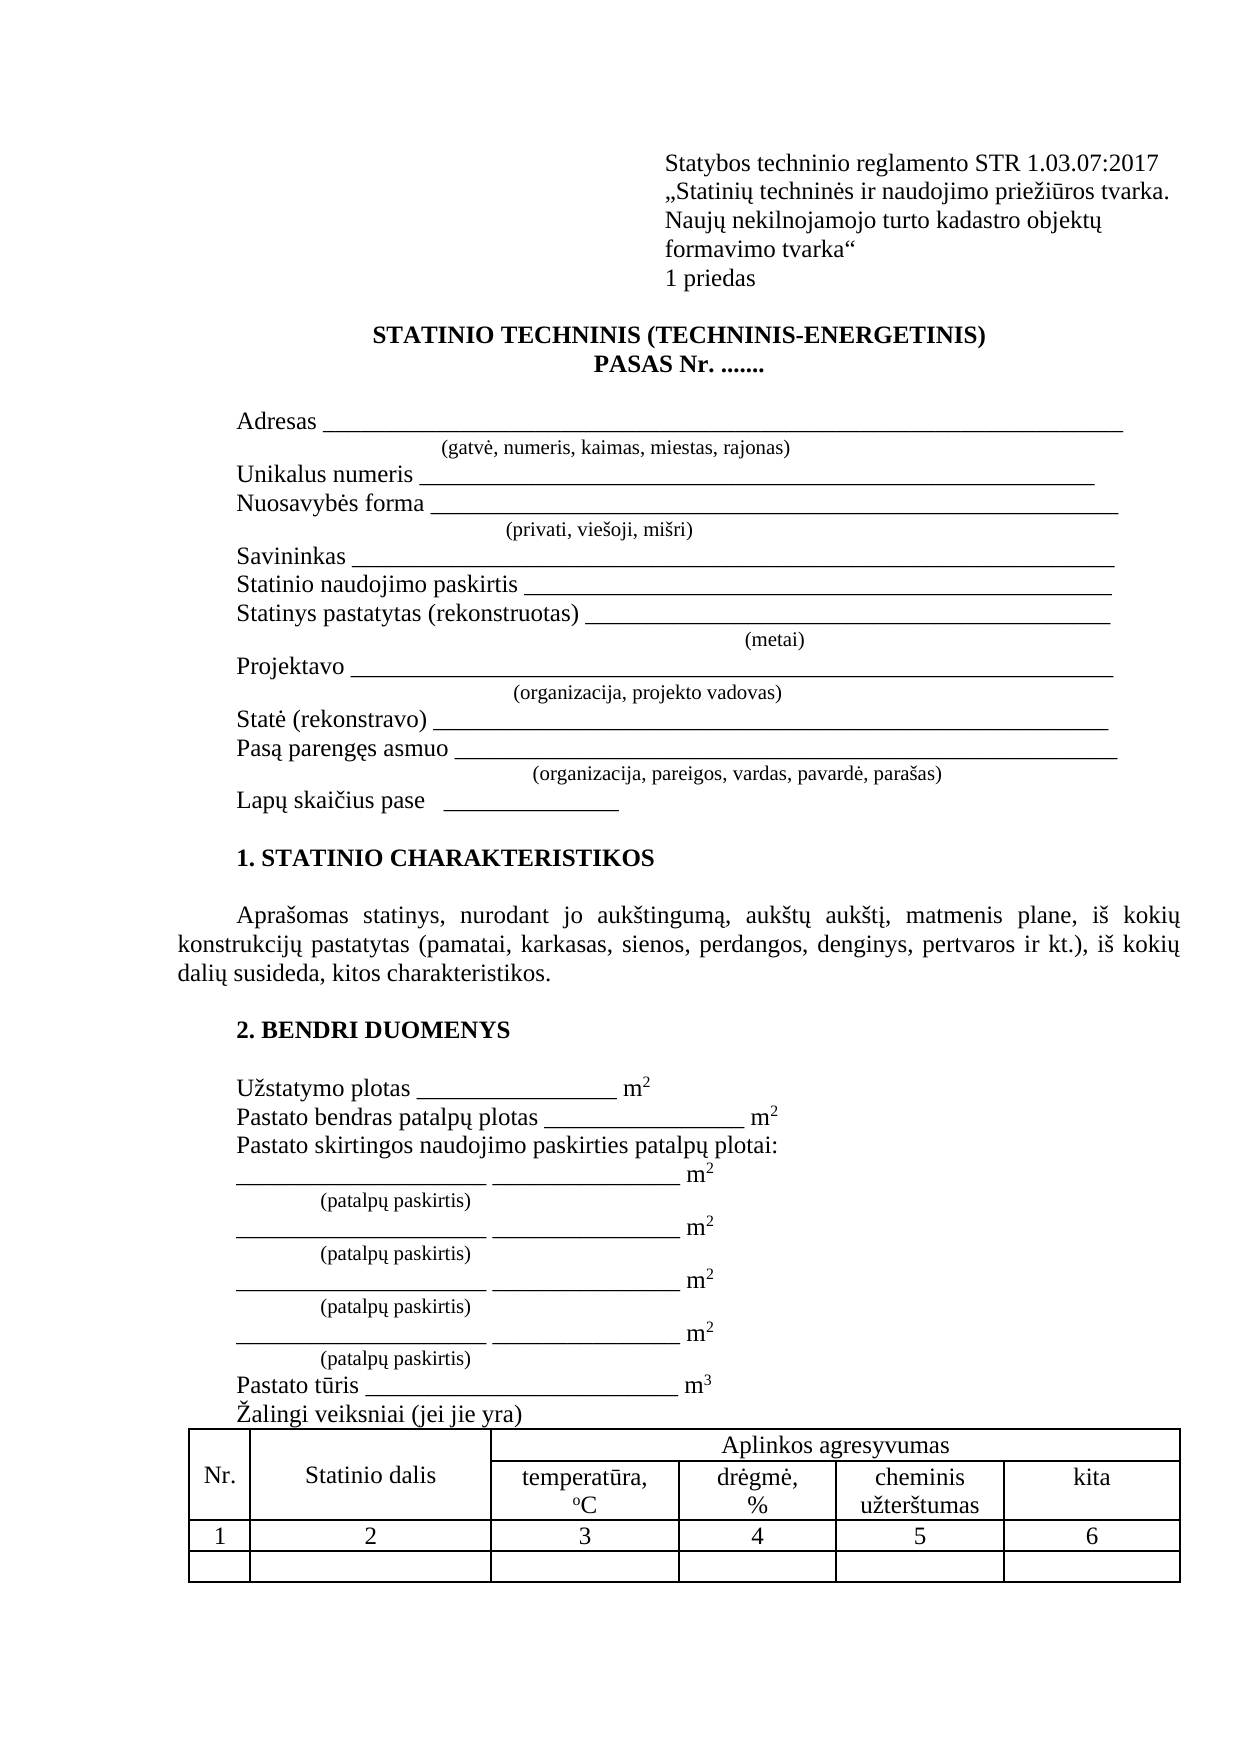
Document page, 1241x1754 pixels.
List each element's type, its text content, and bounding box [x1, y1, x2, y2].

text STATINIO TECHNINIS (TECHNINIS-ENERGETINIS) [177, 320, 1181, 349]
text (patalpų paskirtis) [177, 1188, 1181, 1212]
table_cell cheminis užterštumas [837, 1462, 1003, 1519]
text 2. BENDRI DUOMENYS [177, 1015, 1181, 1044]
table_cell [190, 1552, 249, 1581]
text (patalpų paskirtis) [177, 1241, 1181, 1265]
table_cell [251, 1552, 490, 1581]
text Pastato bendras patalpų plotas ________________ m2 [177, 1102, 1181, 1130]
text (organizacija, projekto vadovas) [177, 680, 1181, 704]
text Pastato skirtingos naudojimo paskirties patalpų plotai: [177, 1130, 1181, 1159]
table_header Nr. [190, 1430, 249, 1519]
table_cell 3 [492, 1521, 678, 1550]
table_header Statinio dalis [251, 1430, 490, 1519]
table_cell kita [1005, 1462, 1179, 1519]
text (patalpų paskirtis) [177, 1346, 1181, 1370]
text Projektavo _____________________________________________________________ [177, 651, 1181, 680]
table_header Aplinkos agresyvumas [492, 1430, 1179, 1460]
table_cell 4 [680, 1521, 835, 1550]
text ____________________ _______________ m2 [177, 1265, 1181, 1293]
text Statybos techninio reglamento STR 1.03.07:2017 [664, 148, 1181, 176]
text 1. STATINIO CHARAKTERISTIKOS [177, 843, 1181, 872]
text ____________________ _______________ m2 [177, 1212, 1181, 1241]
text Nuosavybės forma _______________________________________________________ [177, 488, 1181, 517]
text Pasą parengęs asmuo _____________________________________________________ [177, 733, 1181, 761]
text Užstatymo plotas ________________ m2 [177, 1073, 1181, 1102]
text Aprašomas statinys, nurodant jo aukštingumą, aukštų aukštį, matmenis plane, iš kokių konstrukcijų pastatytas (pamatai, karkasas, sienos, perdangos, denginys, pertvaros ir kt.), iš kokių dalių susideda, kitos charakteristikos. [177, 900, 1181, 987]
text Lapų skaičius pase ______________ [177, 785, 1181, 814]
text 1 priedas [177, 263, 1181, 291]
text ____________________ _______________ m2 [177, 1159, 1181, 1188]
text Žalingi veiksniai (jei jie yra) [177, 1399, 1181, 1428]
text Unikalus numeris ______________________________________________________ [177, 459, 1181, 488]
table_cell [680, 1552, 835, 1581]
text Statinio naudojimo paskirtis _______________________________________________ [177, 569, 1181, 598]
text Pastato tūris _________________________ m3 [177, 1370, 1181, 1399]
table_cell temperatūra, oC [492, 1462, 678, 1519]
table_cell [492, 1552, 678, 1581]
text „Statinių techninės ir naudojimo priežiūros tvarka. Naujų nekilnojamojo turto kadastro objektų formavimo tvarka“ [664, 176, 1181, 263]
table_cell 2 [251, 1521, 490, 1550]
text Adresas ________________________________________________________________ [177, 406, 1181, 435]
text (organizacija, pareigos, vardas, pavardė, parašas) [177, 761, 1181, 785]
text (privati, viešoji, mišri) [177, 517, 1181, 541]
table_cell 6 [1005, 1521, 1179, 1550]
text (patalpų paskirtis) [177, 1293, 1181, 1318]
table_cell 1 [190, 1521, 249, 1550]
table_cell drėgmė, % [680, 1462, 835, 1519]
text Savininkas _____________________________________________________________ [177, 541, 1181, 569]
table_cell [1005, 1552, 1179, 1581]
text (gatvė, numeris, kaimas, miestas, rajonas) [177, 435, 1181, 459]
text Statė (rekonstravo) ______________________________________________________ [177, 704, 1181, 733]
text ____________________ _______________ m2 [177, 1318, 1181, 1346]
text (metai) [177, 627, 1181, 651]
table_cell [837, 1552, 1003, 1581]
table_cell 5 [837, 1521, 1003, 1550]
text Statinys pastatytas (rekonstruotas) __________________________________________ [177, 598, 1181, 627]
text PASAS Nr. ....... [177, 349, 1181, 378]
